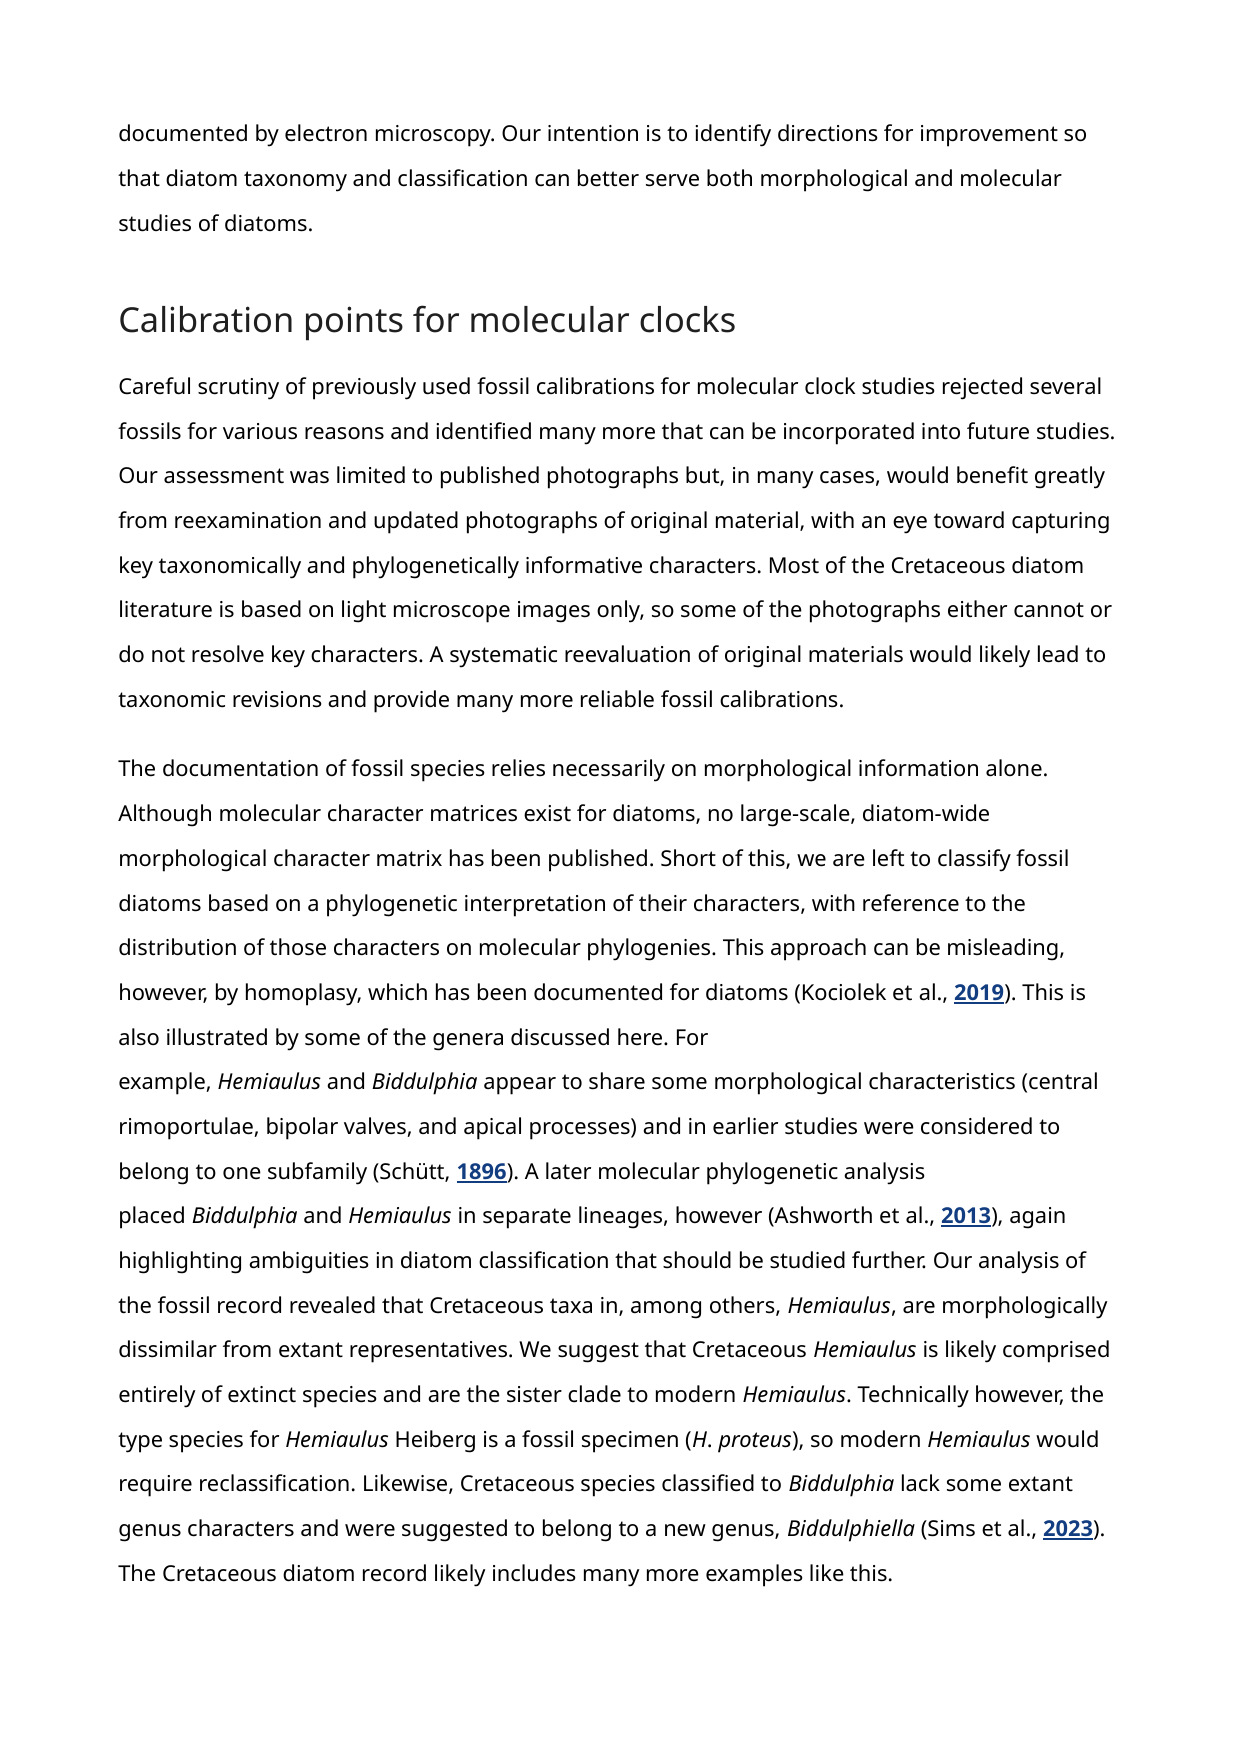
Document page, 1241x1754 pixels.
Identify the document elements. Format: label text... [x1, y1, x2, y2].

text documented by electron microscopy. Our intention is to identify directions for improvement so that diatom taxonomy and classification can better serve both morphological and molecular studies of diatoms. [118, 118, 1122, 237]
subtitle Calibration points for molecular clocks [118, 296, 1122, 343]
text Careful scrutiny of previously used fossil calibrations for molecular clock studies rejected several fossils for various reasons and identified many more that can be incorporated into future studies. Our assessment was limited to published photographs but, in many cases, would benefit greatly from reexamination and updated photographs of original material, with an eye toward capturing key taxonomically and phylogenetically informative characters. Most of the Cretaceous diatom literature is based on light microscope images only, so some of the photographs either cannot or do not resolve key characters. A systematic reevaluation of original materials would likely lead to taxonomic revisions and provide many more reliable fossil calibrations. [118, 371, 1122, 713]
text The documentation of fossil species relies necessarily on morphological information alone. Although molecular character matrices exist for diatoms, no large-scale, diatom-wide morphological character matrix has been published. Short of this, we are left to classify fossil diatoms based on a phylogenetic interpretation of their characters, with reference to the distribution of those characters on molecular phylogenies. This approach can be misleading, however, by homoplasy, which has been documented for diatoms (Kociolek et al., 2019). This is also illustrated by some of the genera discussed here. For example, Hemiaulus and Biddulphia appear to share some morphological characteristics (central rimoportulae, bipolar valves, and apical processes) and in earlier studies were considered to belong to one subfamily (Schütt, 1896). A later molecular phylogenetic analysis placed Biddulphia and Hemiaulus in separate lineages, however (Ashworth et al., 2013), again highlighting ambiguities in diatom classification that should be studied further. Our analysis of the fossil record revealed that Cretaceous taxa in, among others, Hemiaulus, are morphologically dissimilar from extant representatives. We suggest that Cretaceous Hemiaulus is likely comprised entirely of extinct species and are the sister clade to modern Hemiaulus. Technically however, the type species for Hemiaulus Heiberg is a fossil specimen (H. proteus), so modern Hemiaulus would require reclassification. Likewise, Cretaceous species classified to Biddulphia lack some extant genus characters and were suggested to belong to a new genus, Biddulphiella (Sims et al., 2023). The Cretaceous diatom record likely includes many more examples like this. [118, 753, 1122, 1588]
